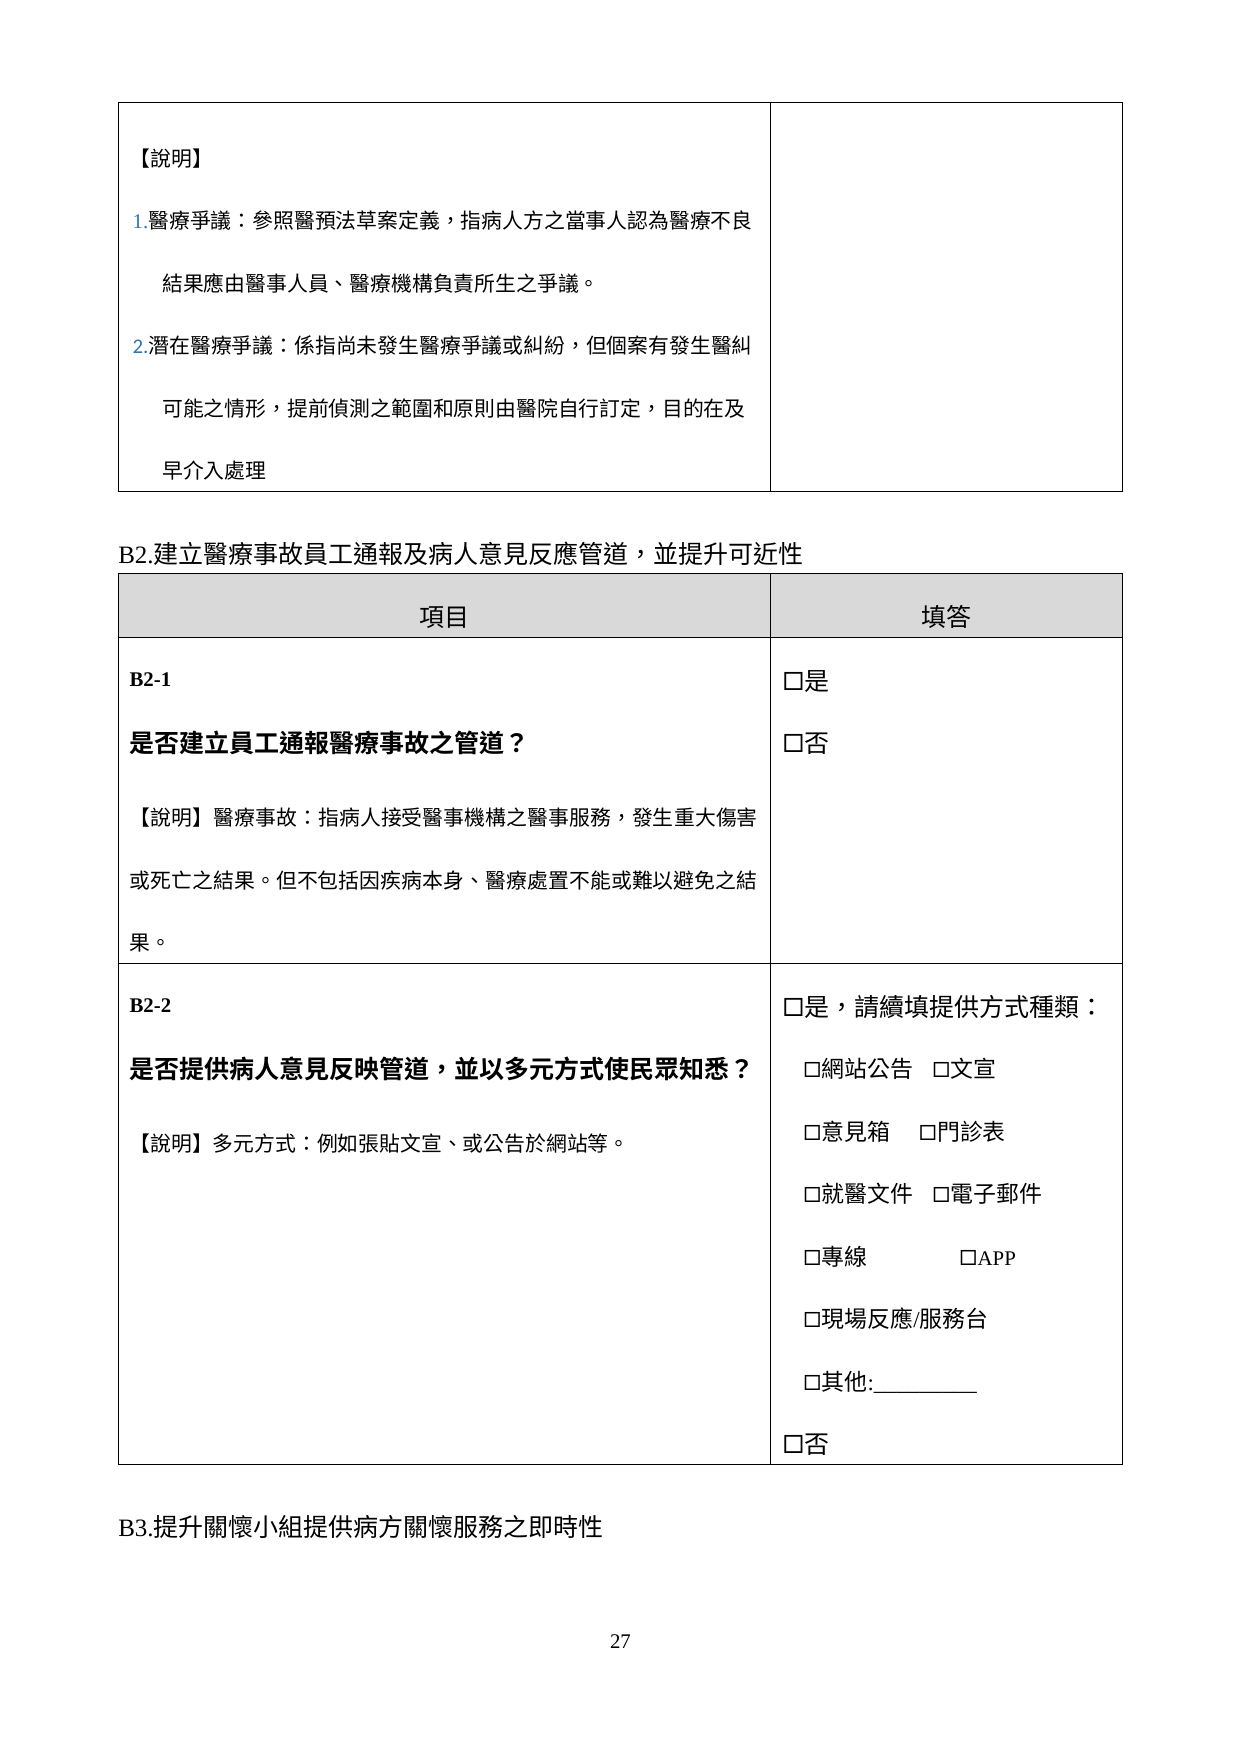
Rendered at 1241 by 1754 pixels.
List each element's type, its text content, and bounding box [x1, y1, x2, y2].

table_header 填答 [771, 574, 1122, 637]
text B3.提升關懷小組提供病方關懷服務之即時性 [118, 1483, 1122, 1546]
text B2.建立醫療事故員工通報及病人意見反應管道，並提升可近性 [118, 511, 1122, 573]
table_cell B2-1 是否建立員工通報醫療事故之管道？ 【說明】醫療事故：指病人接受醫事機構之醫事服務，發生重大傷害或死亡之結果。但不包括因疾病本身、醫療處置不能或難以避免之結果。 [119, 638, 770, 963]
table_cell [771, 103, 1122, 491]
table_cell B2-2 是否提供病人意見反映管道，並以多元方式使民眾知悉？ 【說明】多元方式：例如張貼文宣、或公告於網站等。 [119, 964, 770, 1464]
table_cell 是，請續填提供方式種類： 網站公告 文宣 意見箱 門診表 就醫文件 電子郵件 專線 APP 現場反應/服務台 其他:_________ 否 [771, 964, 1122, 1464]
table_cell B1-1 是否建置院內潛在醫療爭議警訊偵測機制？ 【說明】 醫療爭議：參照醫預法草案定義，指病人方之當事人認為醫療不良結果應由醫事人員、醫療機構負責所生之爭議。 潛在醫療爭議：係指尚未發生醫療爭議或糾紛，但個案有發生醫糾可能之情形，提前偵測之範圍和原則由醫院自行訂定，目的在及早介入處理 [119, 103, 770, 491]
table_cell 是 否 [771, 638, 1122, 963]
table_header 項目 [119, 574, 770, 637]
